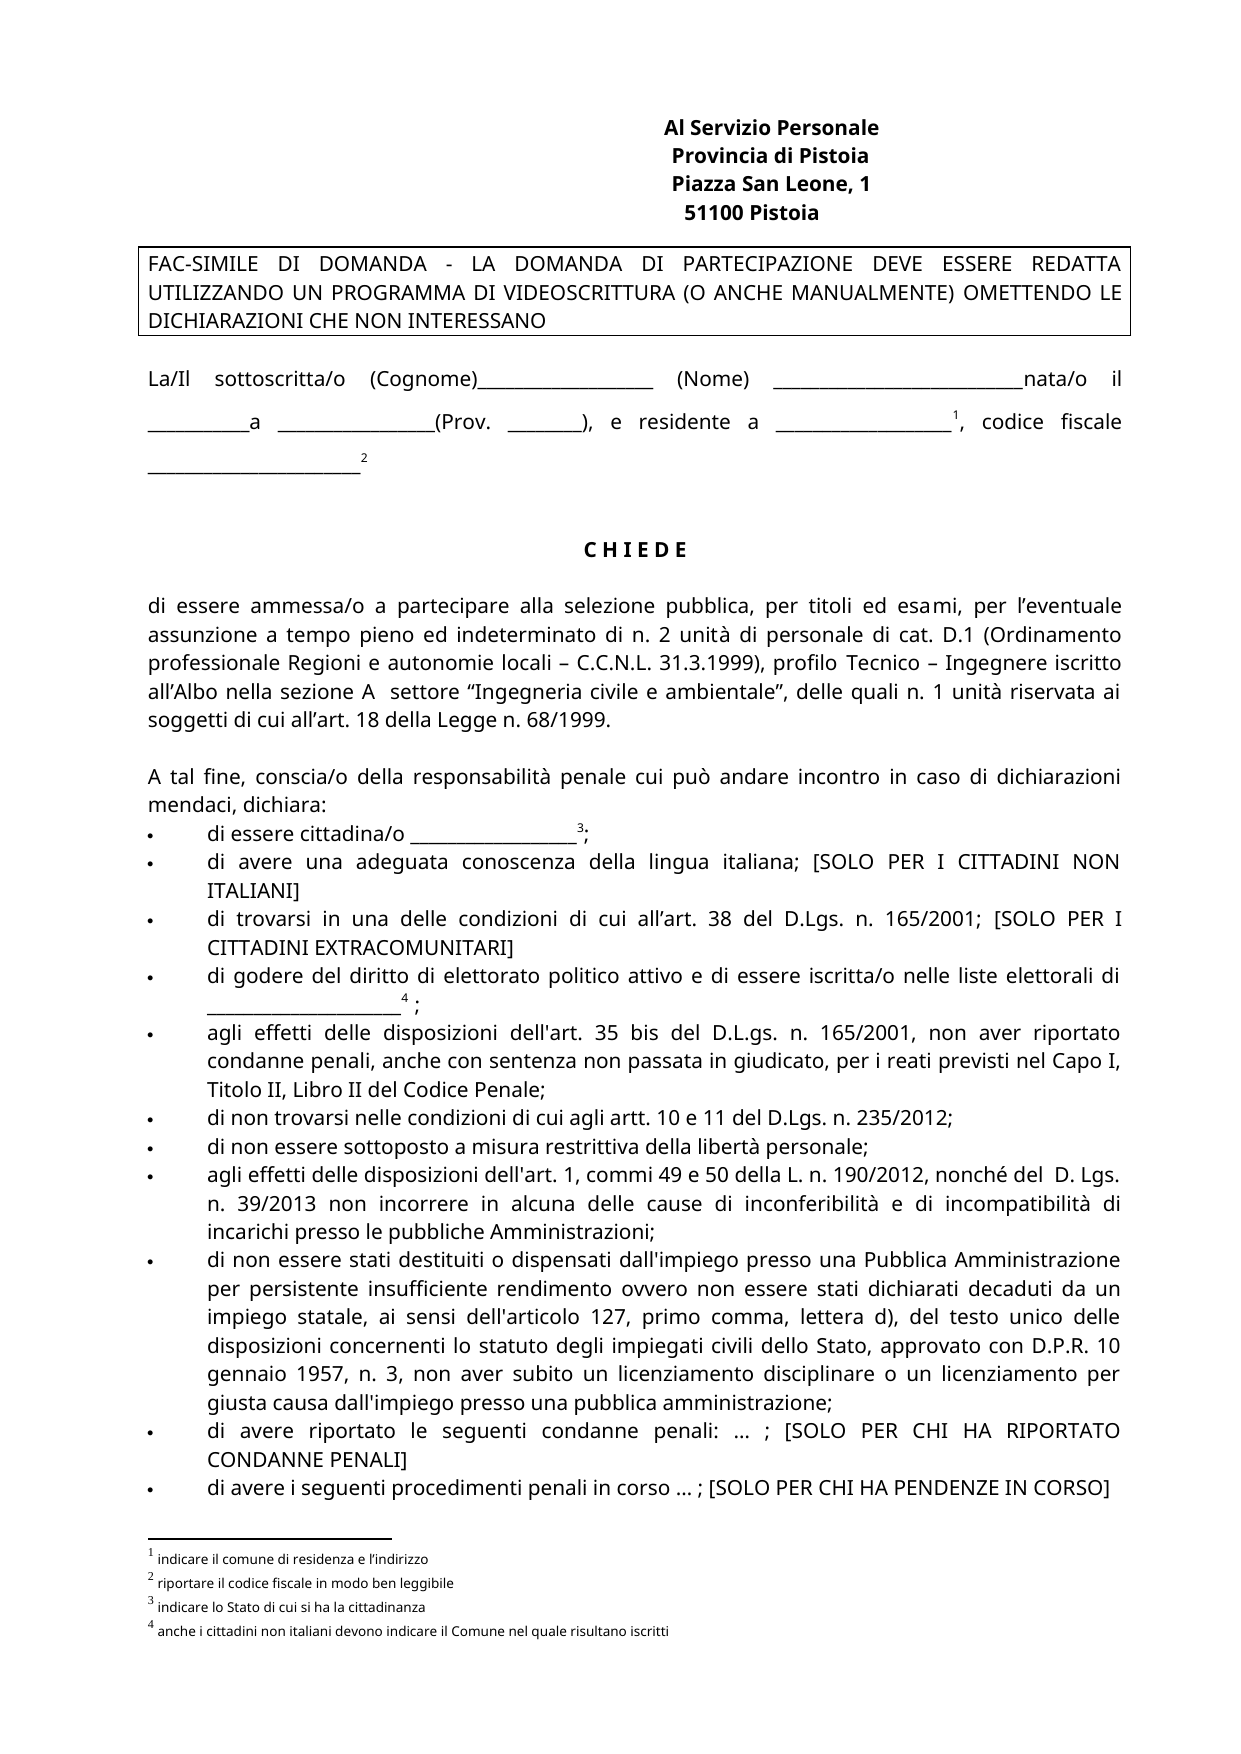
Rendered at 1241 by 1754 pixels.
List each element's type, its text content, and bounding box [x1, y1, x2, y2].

subtitle C H I E D E [148, 535, 1122, 563]
list di avere riportato le seguenti condanne penali: … ; [SOLO PER CHI HA RIPORTATO CONDANNE PENALI] [148, 1416, 1122, 1473]
list di godere del diritto di elettorato politico attivo e di essere iscritta/o nelle liste elettorali di _____________________ ; [148, 961, 1122, 1018]
text Al Servizio Personale [146, 113, 1122, 141]
text Piazza San Leone, 1 [146, 169, 1122, 198]
text La/Il sottoscritta/o (Cognome)___________________ (Nome) ___________________________nata/o il ___________a _________________(Prov. ________), e residente a ___________________, codice fiscale _______________________ [148, 364, 1122, 478]
list di avere i seguenti procedimenti penali in corso … ; [SOLO PER CHI HA PENDENZE IN CORSO] [148, 1473, 1122, 1502]
list di trovarsi in una delle condizioni di cui all’art. 38 del D.Lgs. n. 165/2001; [SOLO PER I CITTADINI EXTRACOMUNITARI] [148, 904, 1122, 961]
list anche i cittadini non italiani devono indicare il Comune nel quale risultano iscritti [148, 1617, 1122, 1641]
text Provincia di Pistoia [146, 141, 1122, 169]
list di avere una adeguata conoscenza della lingua italiana; [SOLO PER I CITTADINI NON ITALIANI] [148, 847, 1122, 904]
list di essere cittadina/o __________________; [148, 819, 1122, 847]
text riportare il codice fiscale in modo ben leggibile [148, 1569, 1122, 1593]
text 51100 Pistoia [146, 198, 1122, 226]
list di non essere sottoposto a misura restrittiva della libertà personale; [148, 1132, 1122, 1160]
list di non essere stati destituiti o dispensati dall'impiego presso una Pubblica Amministrazione per persistente insufficiente rendimento ovvero non essere stati dichiarati decaduti da un impiego statale, ai sensi dell'articolo 127, primo comma, lettera d), del testo unico delle disposizioni concernenti lo statuto degli impiegati civili dello Stato, approvato con D.P.R. 10 gennaio 1957, n. 3, non aver subito un licenziamento disciplinare o un licenziamento per giusta causa dall'impiego presso una pubblica amministrazione; [148, 1246, 1122, 1416]
list agli effetti delle disposizioni dell'art. 35 bis del D.L.gs. n. 165/2001, non aver riportato condanne penali, anche con sentenza non passata in giudicato, per i reati previsti nel Capo I, Titolo II, Libro II del Codice Penale; [148, 1018, 1122, 1103]
text indicare il comune di residenza e l’indirizzo [148, 1545, 1122, 1569]
list agli effetti delle disposizioni dell'art. 1, commi 49 e 50 della L. n. 190/2012, nonché del D. Lgs. n. 39/2013 non incorrere in alcuna delle cause di inconferibilità e di incompatibilità di incarichi presso le pubbliche Amministrazioni; [148, 1160, 1122, 1246]
text di essere ammessa/o a partecipare alla selezione pubblica, per titoli ed esami, per l’eventuale assunzione a tempo pieno ed indeterminato di n. 2 unità di personale di cat. D.1 (Ordinamento professionale Regioni e autonomie locali – C.C.N.L. 31.3.1999), profilo Tecnico – Ingegnere iscritto all’Albo nella sezione A settore “Ingegneria civile e ambientale”, delle quali n. 1 unità riservata ai soggetti di cui all’art. 18 della Legge n. 68/1999. [148, 592, 1122, 734]
text A tal fine, conscia/o della responsabilità penale cui può andare incontro in caso di dichiarazioni mendaci, dichiara: [148, 762, 1122, 819]
list di non trovarsi nelle condizioni di cui agli artt. 10 e 11 del D.Lgs. n. 235/2012; [148, 1103, 1122, 1132]
text FAC-SIMILE DI DOMANDA - LA DOMANDA DI PARTECIPAZIONE DEVE ESSERE REDATTA UTILIZZANDO UN PROGRAMMA DI VIDEOSCRITTURA (O ANCHE MANUALMENTE) OMETTENDO LE DICHIARAZIONI CHE NON INTERESSANO [139, 248, 1130, 335]
list indicare lo Stato di cui si ha la cittadinanza [148, 1593, 1122, 1617]
